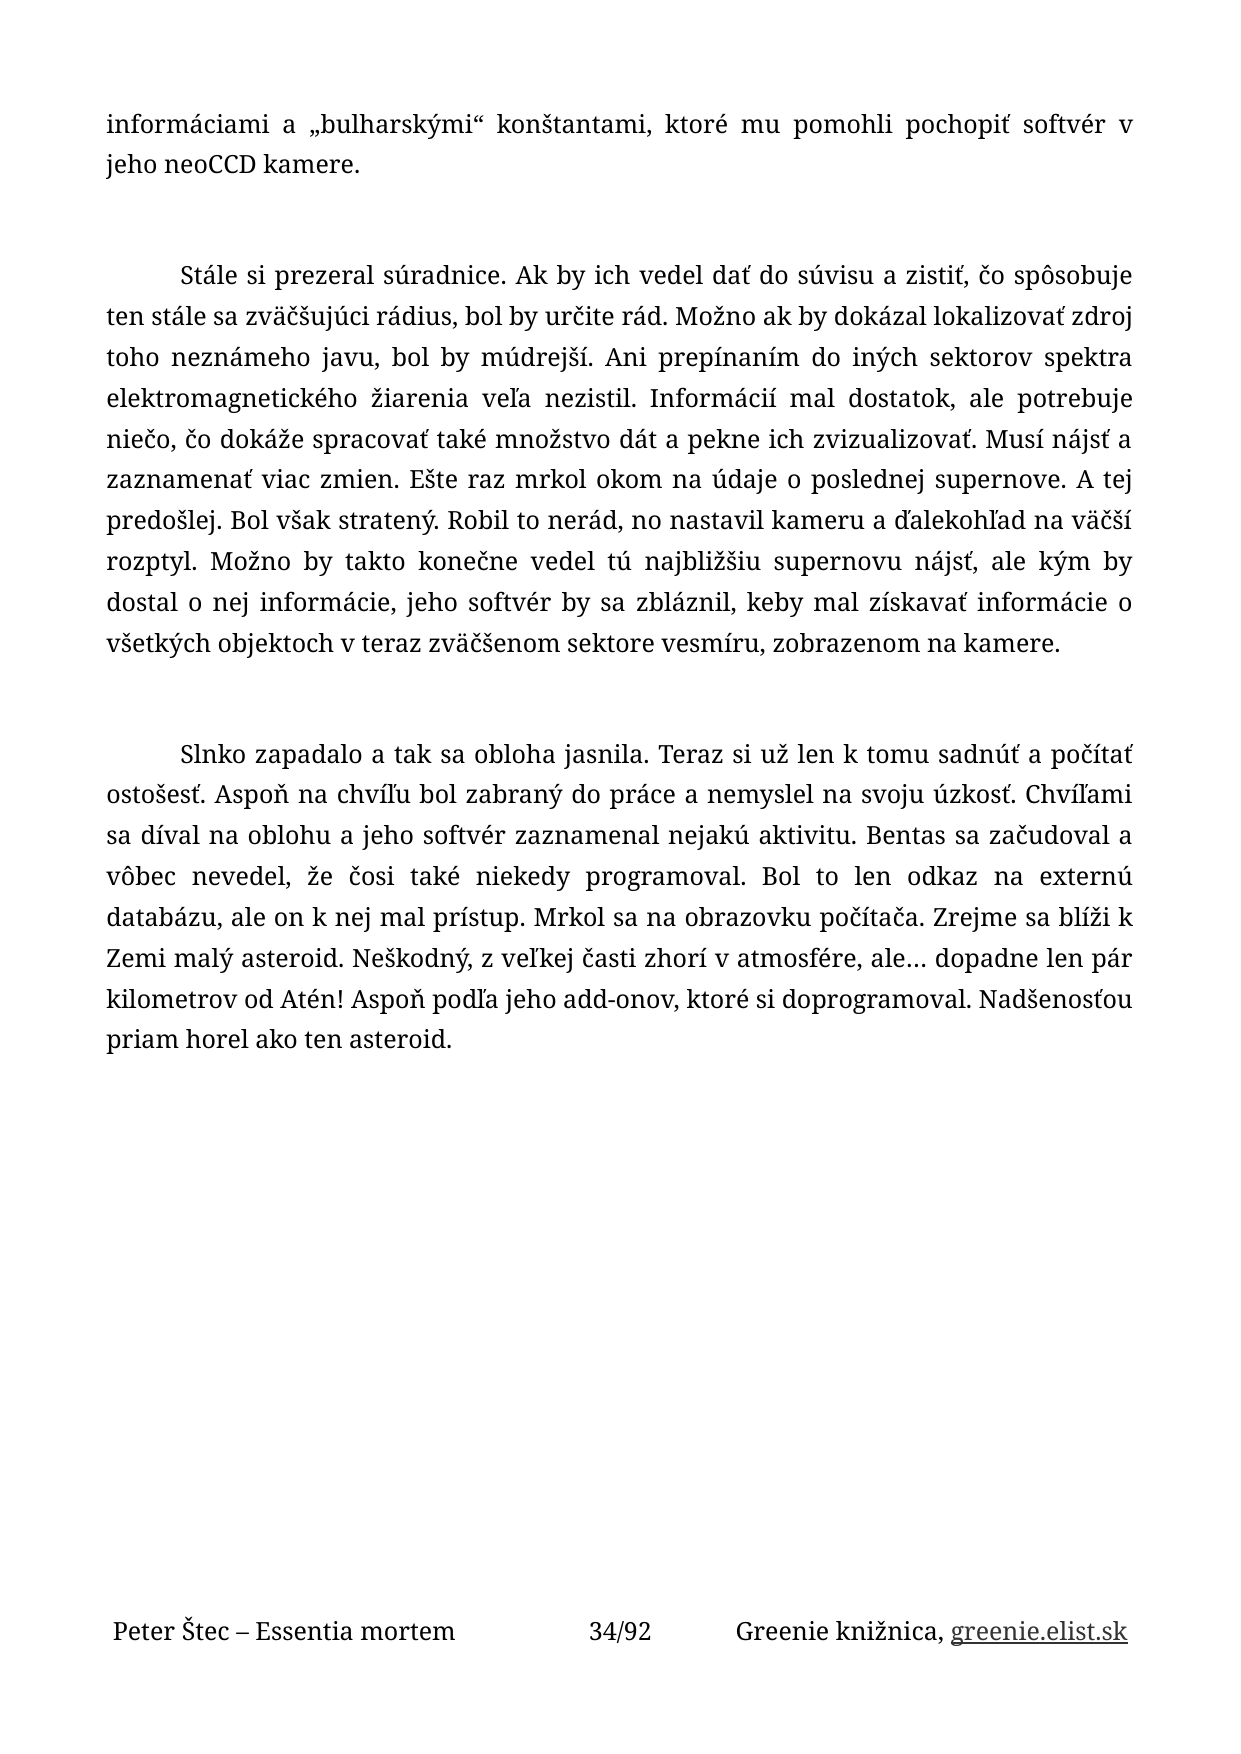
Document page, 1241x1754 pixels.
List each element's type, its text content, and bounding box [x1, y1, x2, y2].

text Slnko zapadalo a tak sa obloha jasnila. Teraz si už len k tomu sadnúť a počítať ostošesť. Aspoň na chvíľu bol zabraný do práce a nemyslel na svoju úzkosť. Chvíľami sa díval na oblohu a jeho softvér zaznamenal nejakú aktivitu. Bentas sa začudoval a vôbec nevedel, že čosi také niekedy programoval. Bol to len odkaz na externú databázu, ale on k nej mal prístup. Mrkol sa na obrazovku počítača. Zrejme sa blíži k Zemi malý asteroid. Neškodný, z veľkej časti zhorí v atmosfére, ale… dopadne len pár kilometrov od Atén! Aspoň podľa jeho add-onov, ktoré si doprogramoval. Nadšenosťou priam horel ako ten asteroid. [106, 736, 1134, 1056]
text informáciami a „bulharskými“ konštantami, ktoré mu pomohli pochopiť softvér v jeho neoCCD kamere. [106, 106, 1134, 181]
text Stále si prezeral súradnice. Ak by ich vedel dať do súvisu a zistiť, čo spôsobuje ten stále sa zväčšujúci rádius, bol by určite rád. Možno ak by dokázal lokalizovať zdroj toho neznámeho javu, bol by múdrejší. Ani prepínaním do iných sektorov spektra elektromagnetického žiarenia veľa nezistil. Informácií mal dostatok, ale potrebuje niečo, čo dokáže spracovať také množstvo dát a pekne ich zvizualizovať. Musí nájsť a zaznamenať viac zmien. Ešte raz mrkol okom na údaje o poslednej supernove. A tej predošlej. Bol však stratený. Robil to nerád, no nastavil kameru a ďalekohľad na väčší rozptyl. Možno by takto konečne vedel tú najbližšiu supernovu nájsť, ale kým by dostal o nej informácie, jeho softvér by sa zbláznil, keby mal získavať informácie o všetkých objektoch v teraz zväčšenom sektore vesmíru, zobrazenom na kamere. [106, 258, 1134, 659]
